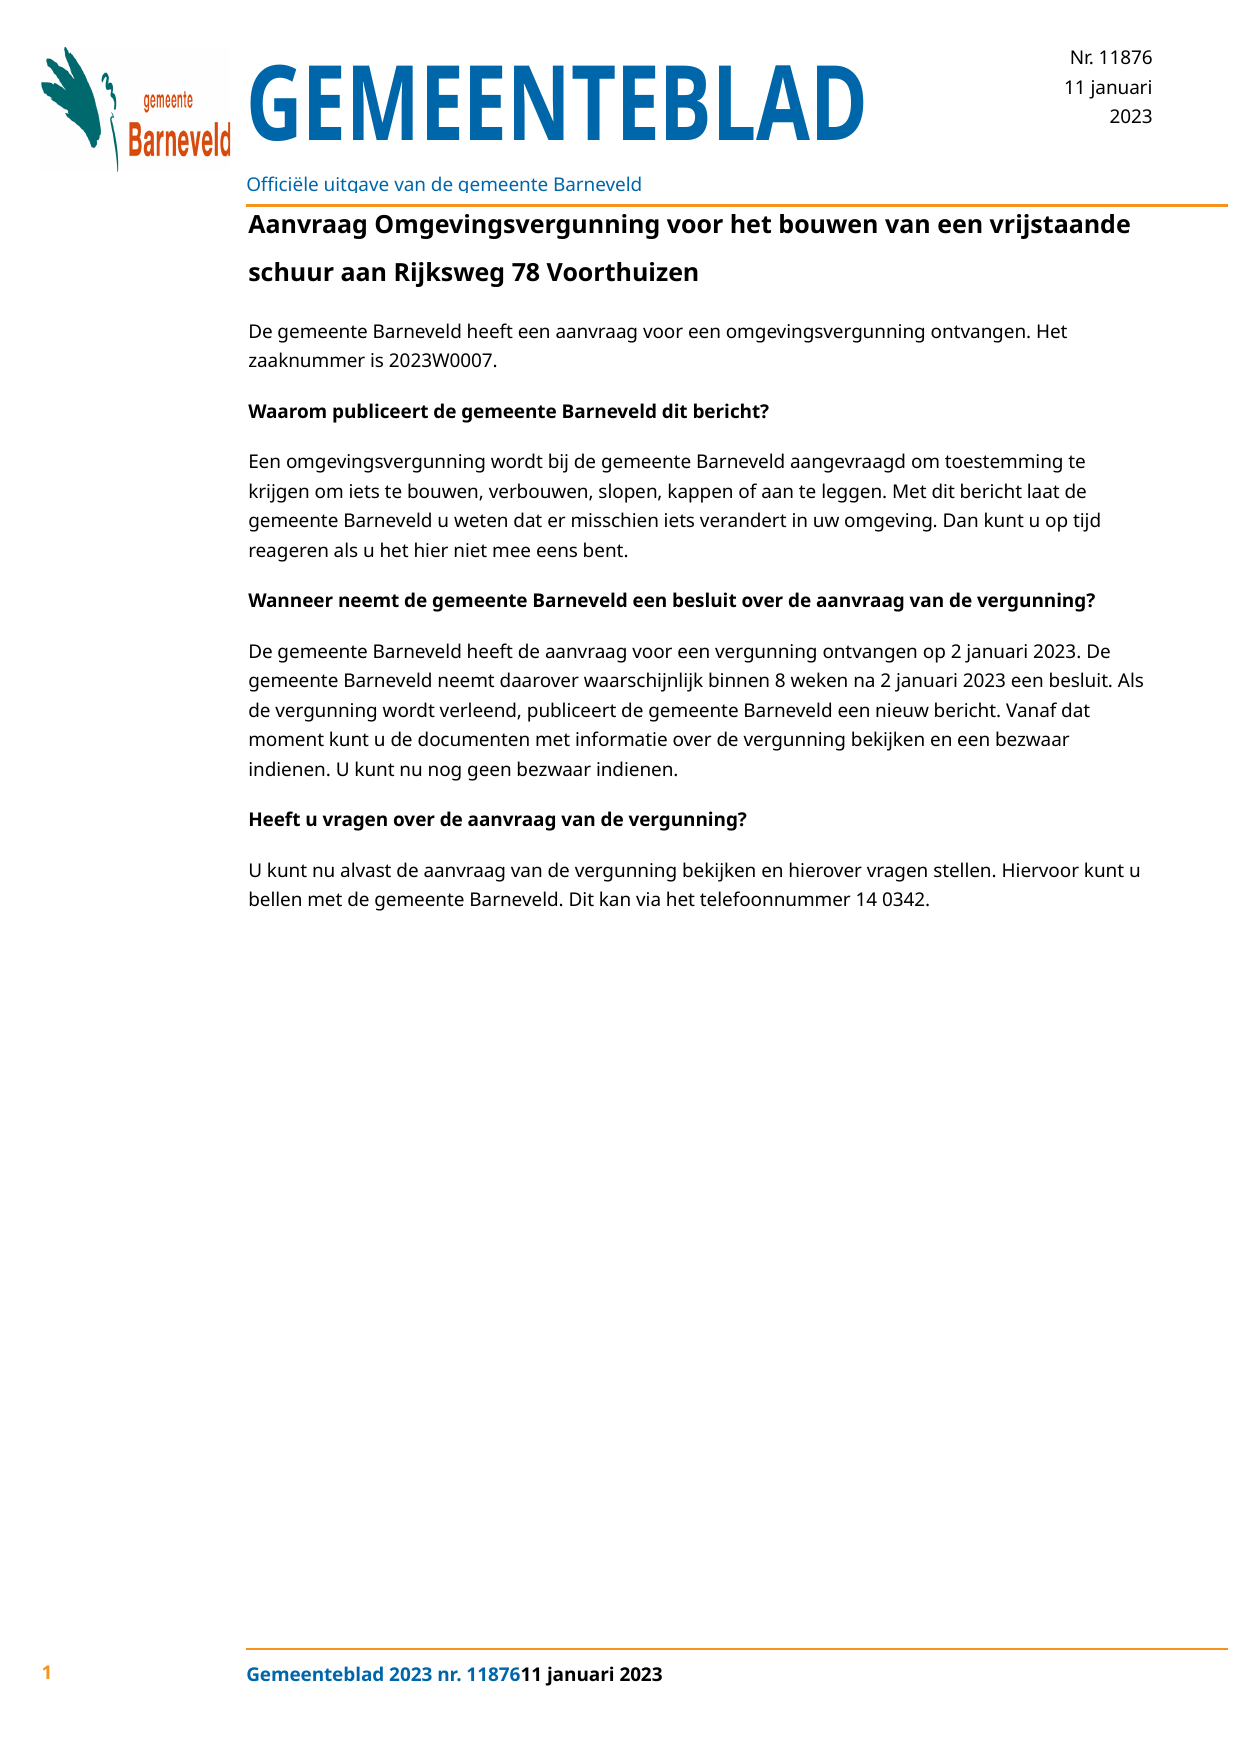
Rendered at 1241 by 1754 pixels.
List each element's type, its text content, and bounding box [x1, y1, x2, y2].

text Heeft u vragen over de aanvraag van de vergunning? [248, 807, 1152, 832]
text U kunt nu alvast de aanvraag van de vergunning bekijken en hierover vragen stellen. Hiervoor kunt u bellen met de gemeente Barneveld. Dit kan via het telefoonnummer 14 0342. [248, 857, 1152, 912]
text De gemeente Barneveld heeft de aanvraag voor een vergunning ontvangen op 2 januari 2023. De gemeente Barneveld neemt daarover waarschijnlijk binnen 8 weken na 2 januari 2023 een besluit. Als de vergunning wordt verleend, publiceert de gemeente Barneveld een nieuw bericht. Vanaf dat moment kunt u de documenten met informatie over de vergunning bekijken en een bezwaar indienen. U kunt nu nog geen bezwaar indienen. [248, 638, 1152, 782]
text Waarom publiceert de gemeente Barneveld dit bericht? [248, 398, 1152, 424]
text Aanvraag Omgevingsvergunning voor het bouwen van een vrijstaande schuur aan Rijksweg 78 Voorthuizen [248, 207, 1152, 288]
picture [41, 47, 231, 172]
text Wanneer neemt de gemeente Barneveld een besluit over de aanvraag van de vergunning? [248, 587, 1152, 613]
text Een omgevingsvergunning wordt bij de gemeente Barneveld aangevraagd om toestemming te krijgen om iets te bouwen, verbouwen, slopen, kappen of aan te leggen. Met dit bericht laat de gemeente Barneveld u weten dat er misschien iets verandert in uw omgeving. Dan kunt u op tijd reageren als u het hier niet mee eens bent. [248, 448, 1152, 563]
text De gemeente Barneveld heeft een aanvraag voor een omgevingsvergunning ontvangen. Het zaaknummer is 2023W0007. [248, 318, 1152, 373]
